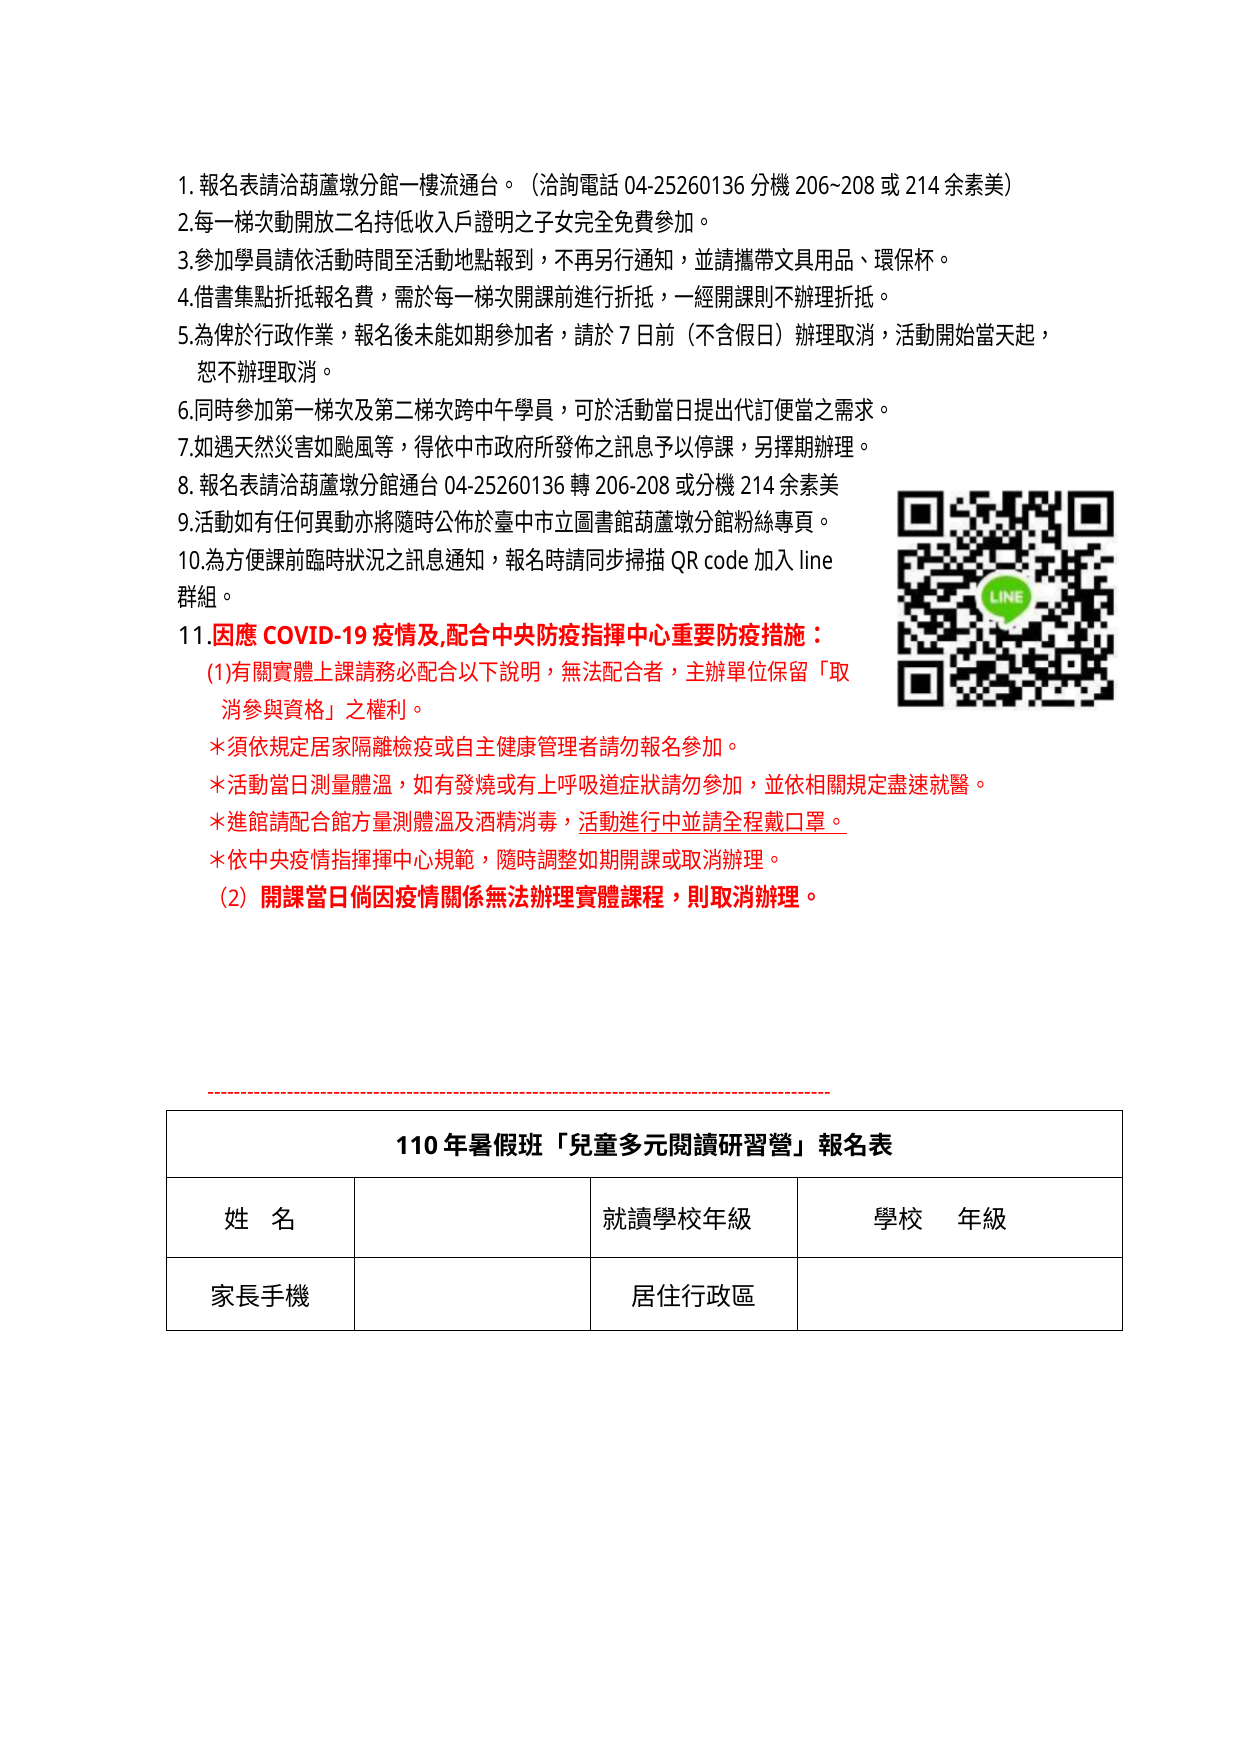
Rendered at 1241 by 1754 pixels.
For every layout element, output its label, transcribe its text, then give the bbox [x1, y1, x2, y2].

table_cell [355, 1178, 590, 1257]
table_cell 就讀學校年級 [591, 1178, 797, 1257]
table_cell [798, 1258, 1122, 1330]
table_cell [355, 1258, 590, 1330]
table_cell 姓 名 [167, 1178, 354, 1257]
text 6.同時參加第一梯次及第二梯次跨中午學員，可於活動當日提出代訂便當之需求。 [177, 389, 1048, 427]
text 7.如遇天然災害如颱風等，得依中市政府所發佈之訊息予以停課，另擇期辦理。 [177, 427, 1048, 464]
text ＊活動當日測量體溫，如有發燒或有上呼吸道症狀請勿參加，並依相關規定盡速就醫。 [207, 764, 1048, 802]
picture [891, 478, 1137, 712]
table_cell 學校 年級 [798, 1178, 1122, 1257]
table_cell 家長手機 [167, 1258, 354, 1330]
table_cell 居住行政區 [591, 1258, 797, 1330]
text 5.為俾於行政作業，報名後未能如期參加者，請於7日前（不含假日）辦理取消，活動開始當天起，恕不辦理取消。 [177, 314, 1048, 389]
text (1)有關實體上課請務必配合以下說明，無法配合者，主辦單位保留「取消參與資格」之權利。 [207, 652, 1048, 727]
text 3.參加學員請依活動時間至活動地點報到，不再另行通知，並請攜帶文具用品、環保杯。 [177, 239, 1048, 277]
text 11.因應COVID-19疫情及,配合中央防疫指揮中心重要防疫措施： [177, 614, 891, 652]
table_header 110年暑假班「兒童多元閱讀研習營」報名表 [167, 1111, 1122, 1177]
text 1. 報名表請洽葫蘆墩分館一樓流通台。（洽詢電話04-25260136分機206~208或214余素美） [177, 164, 1048, 202]
text ＊進館請配合館方量測體溫及酒精消毒，活動進行中並請全程戴口罩。 [207, 802, 1048, 839]
text ＊須依規定居家隔離檢疫或自主健康管理者請勿報名參加。 [207, 727, 1048, 764]
text ＊依中央疫情指揮揮中心規範，隨時調整如期開課或取消辦理。 [207, 839, 1048, 877]
text （2）開課當日倘因疫情關係無法辦理實體課程，則取消辦理。 [207, 877, 1048, 914]
text 2.每一梯次動開放二名持低收入戶證明之子女完全免費參加。 [177, 202, 1048, 239]
text 4.借書集點折抵報名費，需於每一梯次開課前進行折抵，一經開課則不辦理折抵。 [177, 277, 1048, 314]
text 8. 報名表請洽葫蘆墩分館通台04-25260136轉206-208或分機214余素美 [177, 464, 1048, 502]
text 10.為方便課前臨時狀況之訊息通知，報名時請同步掃描QR code加入line群組。 [177, 539, 891, 614]
text ---------------------------------------------------------------------------------------------- [207, 1072, 1048, 1109]
text 9.活動如有任何異動亦將隨時公佈於臺中市立圖書館葫蘆墩分館粉絲專頁。 [177, 502, 891, 539]
